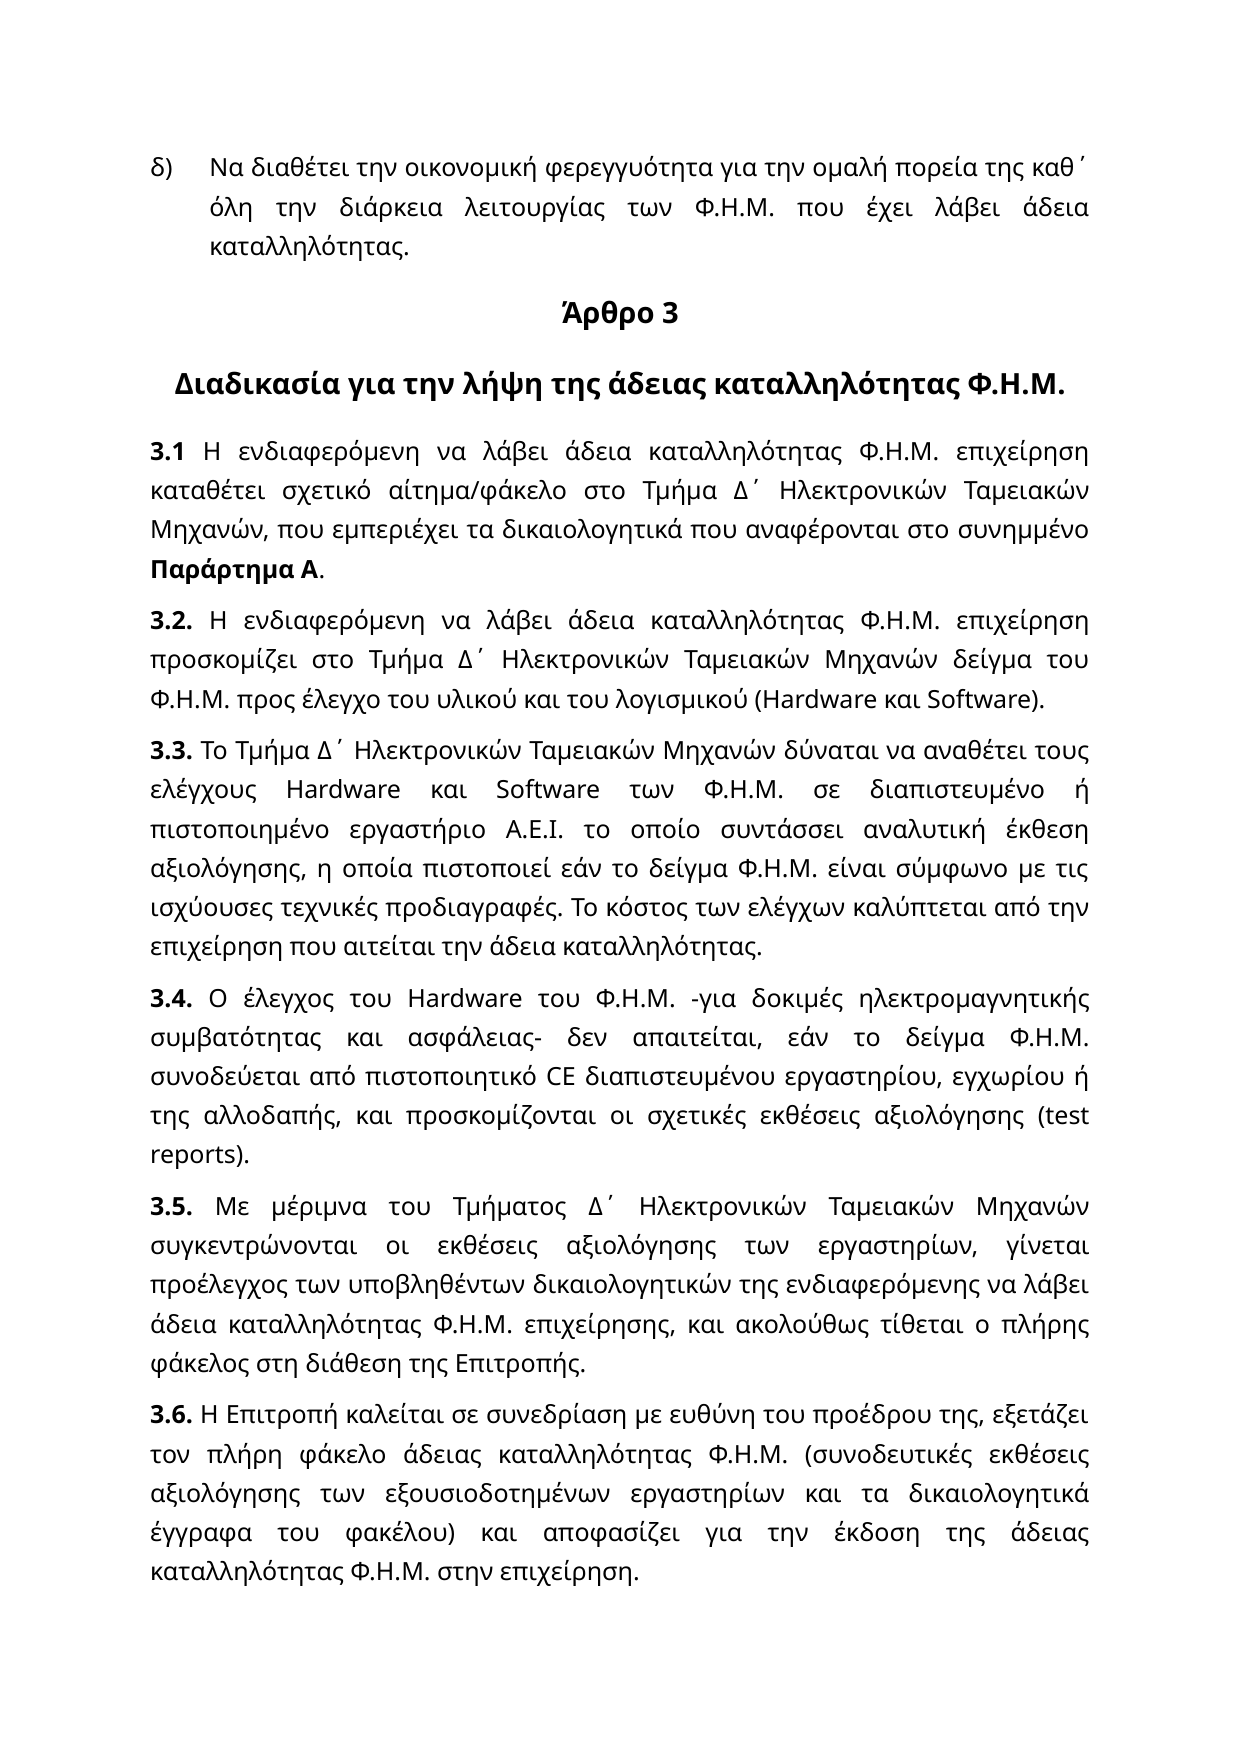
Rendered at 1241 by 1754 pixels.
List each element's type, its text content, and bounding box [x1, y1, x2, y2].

text 3.4. Ο έλεγχος του Hardware του Φ.Η.Μ. -για δοκιμές ηλεκτρομαγνητικής συμβατότητας και ασφάλειας- δεν απαιτείται, εάν το δείγμα Φ.Η.Μ. συνοδεύεται από πιστοποιητικό CE διαπιστευμένου εργαστηρίου, εγχωρίου ή της αλλοδαπής, και προσκομίζονται οι σχετικές εκθέσεις αξιολόγησης (test reports). [150, 980, 1090, 1171]
text 3.1 Η ενδιαφερόμενη να λάβει άδεια καταλληλότητας Φ.Η.Μ. επιχείρηση καταθέτει σχετικό αίτημα/φάκελο στο Τμήμα Δ΄ Ηλεκτρονικών Ταμειακών Μηχανών, που εμπεριέχει τα δικαιολογητικά που αναφέρονται στο συνημμένο Παράρτημα Α. [150, 434, 1090, 585]
list δ) Να διαθέτει την οικονομική φερεγγυότητα για την ομαλή πορεία της καθ΄ όλη την διάρκεια λειτουργίας των Φ.Η.Μ. που έχει λάβει άδεια καταλληλότητας. [150, 150, 1090, 262]
text 3.3. Το Τμήμα Δ΄ Ηλεκτρονικών Ταμειακών Μηχανών δύναται να αναθέτει τους ελέγχους Hardware και Software των Φ.Η.Μ. σε διαπιστευμένο ή πιστοποιημένο εργαστήριο Α.Ε.Ι. το οποίο συντάσσει αναλυτική έκθεση αξιολόγησης, η οποία πιστοποιεί εάν το δείγμα Φ.Η.Μ. είναι σύμφωνο με τις ισχύουσες τεχνικές προδιαγραφές. Το κόστος των ελέγχων καλύπτεται από την επιχείρηση που αιτείται την άδεια καταλληλότητας. [150, 733, 1090, 963]
text 3.2. Η ενδιαφερόμενη να λάβει άδεια καταλληλότητας Φ.Η.Μ. επιχείρηση προσκομίζει στο Τμήμα Δ΄ Ηλεκτρονικών Ταμειακών Μηχανών δείγμα του Φ.Η.Μ. προς έλεγχο του υλικού και του λογισμικού (Hardware και Software). [150, 603, 1090, 715]
subtitle Διαδικασία για την λήψη της άδειας καταλληλότητας Φ.Η.Μ. [150, 363, 1090, 403]
text 3.6. Η Επιτροπή καλείται σε συνεδρίαση με ευθύνη του προέδρου της, εξετάζει τον πλήρη φάκελο άδειας καταλληλότητας Φ.Η.Μ. (συνοδευτικές εκθέσεις αξιολόγησης των εξουσιοδοτημένων εργαστηρίων και τα δικαιολογητικά έγγραφα του φακέλου) και αποφασίζει για την έκδοση της άδειας καταλληλότητας Φ.Η.Μ. στην επιχείρηση. [150, 1397, 1090, 1588]
subtitle Άρθρο 3 [150, 292, 1090, 332]
text 3.5. Με μέριμνα του Τμήματος Δ΄ Ηλεκτρονικών Ταμειακών Μηχανών συγκεντρώνονται οι εκθέσεις αξιολόγησης των εργαστηρίων, γίνεται προέλεγχος των υποβληθέντων δικαιολογητικών της ενδιαφερόμενης να λάβει άδεια καταλληλότητας Φ.Η.Μ. επιχείρησης, και ακολούθως τίθεται ο πλήρης φάκελος στη διάθεση της Επιτροπής. [150, 1189, 1090, 1379]
